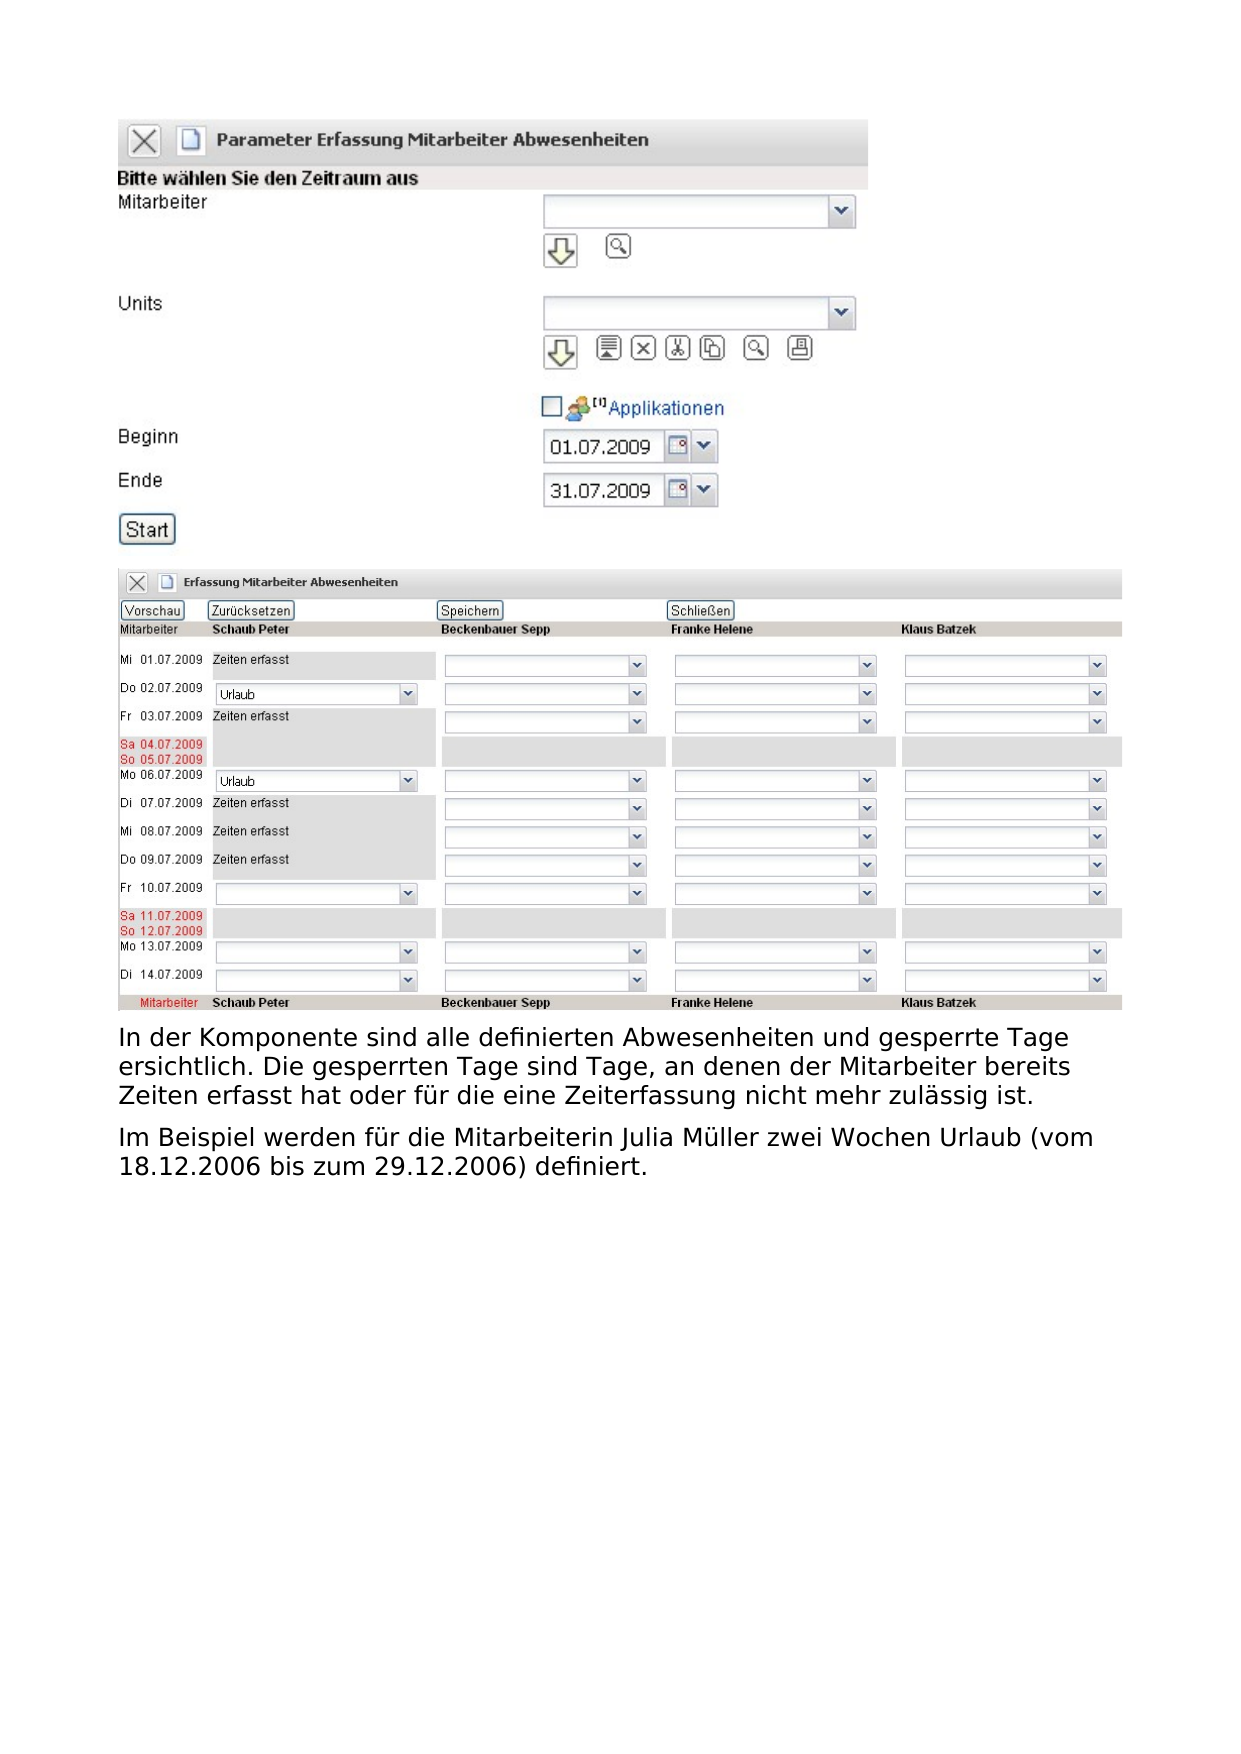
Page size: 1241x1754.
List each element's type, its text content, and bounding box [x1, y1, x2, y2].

picture [118, 118, 869, 556]
text In der Komponente sind alle definierten Abwesenheiten und gesperrte Tage ersichtlich. Die gesperrten Tage sind Tage, an denen der Mitarbeiter bereits Zeiten erfasst hat oder für die eine Zeiterfassung nicht mehr zulässig ist. [118, 1023, 1122, 1111]
text Im Beispiel werden für die Mitarbeiterin Julia Müller zwei Wochen Urlaub (vom 18.12.2006 bis zum 29.12.2006) definiert. [118, 1123, 1122, 1181]
picture [118, 568, 1123, 1011]
